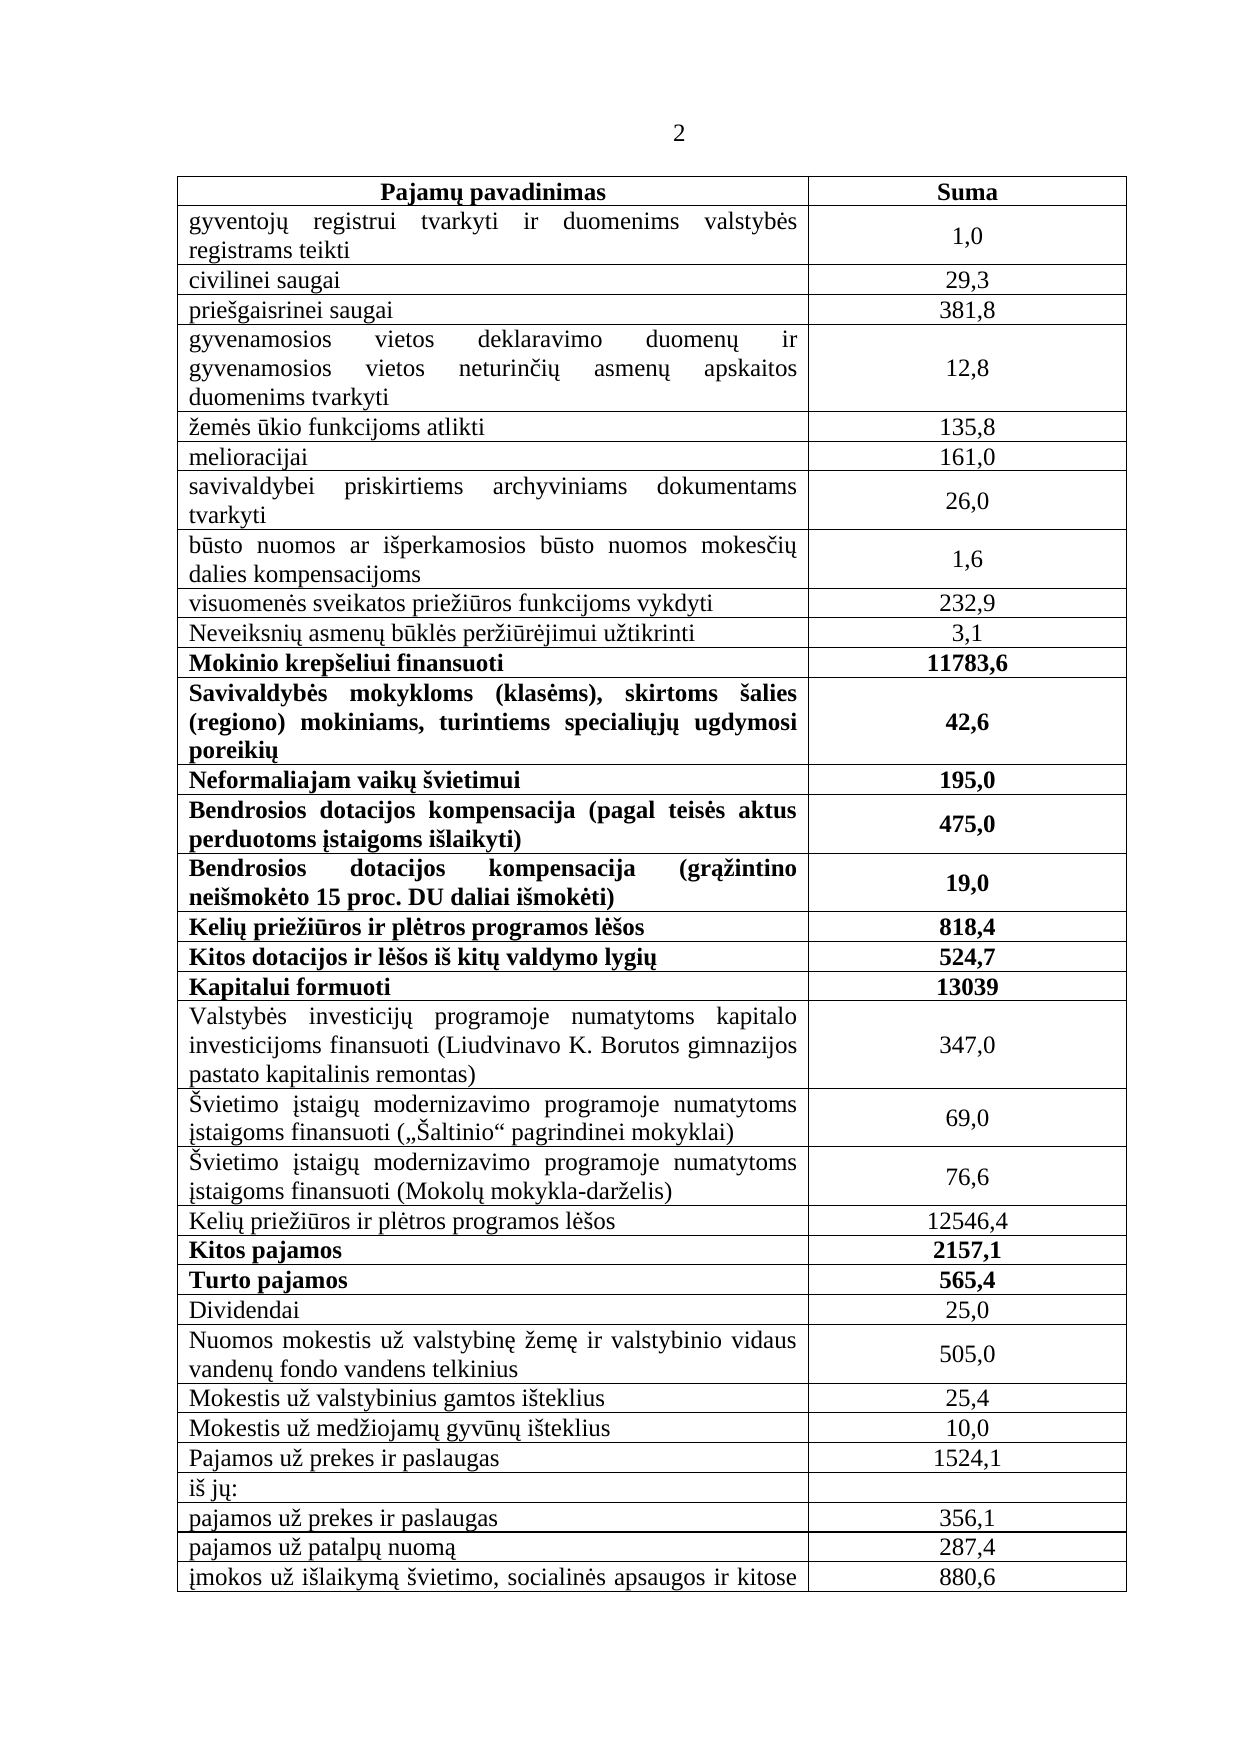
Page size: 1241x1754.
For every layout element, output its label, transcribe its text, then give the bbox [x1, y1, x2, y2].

table_cell Savivaldybės mokykloms (klasėms), skirtoms šalies (regiono) mokiniams, turintiems specialiųjų ugdymosi poreikių [178, 678, 808, 764]
table_cell 69,0 [809, 1089, 1126, 1146]
table_cell gyvenamosios vietos deklaravimo duomenų ir gyvenamosios vietos neturinčių asmenų apskaitos duomenims tvarkyti [178, 325, 808, 411]
table_cell 12,8 [809, 325, 1126, 411]
table_cell pajamos už patalpų nuomą [178, 1533, 808, 1561]
table_cell 524,7 [809, 942, 1126, 971]
table_cell 42,6 [809, 678, 1126, 764]
table_cell melioracijai [178, 442, 808, 470]
table_cell 10,0 [809, 1413, 1126, 1442]
table_cell pajamos už prekes ir paslaugas [178, 1503, 808, 1531]
table_cell 12546,4 [809, 1206, 1126, 1234]
table_cell iš jų: [178, 1473, 808, 1502]
table_cell 135,8 [809, 412, 1126, 441]
table_cell Bendrosios dotacijos kompensacija (grąžintino neišmokėto 15 proc. DU daliai išmokėti) [178, 854, 808, 911]
table_cell 19,0 [809, 854, 1126, 911]
table_cell 29,3 [809, 265, 1126, 294]
table_cell 381,8 [809, 295, 1126, 323]
table_cell būsto nuomos ar išperkamosios būsto nuomos mokesčių dalies kompensacijoms [178, 530, 808, 587]
table_cell visuomenės sveikatos priežiūros funkcijoms vykdyti [178, 589, 808, 617]
table_cell Dividendai [178, 1295, 808, 1324]
table_cell [809, 1473, 1126, 1502]
table_cell 818,4 [809, 912, 1126, 941]
table_cell Bendrosios dotacijos kompensacija (pagal teisės aktus perduotoms įstaigoms išlaikyti) [178, 795, 808, 852]
table_cell 1,0 [809, 206, 1126, 264]
table_cell 25,0 [809, 1295, 1126, 1324]
table_cell Neformaliajam vaikų švietimui [178, 765, 808, 794]
table_cell Kitos pajamos [178, 1236, 808, 1264]
table_cell Valstybės investicijų programoje numatytoms kapitalo investicijoms finansuoti (Liudvinavo K. Borutos gimnazijos pastato kapitalinis remontas) [178, 1001, 808, 1088]
table_cell gyventojų registrui tvarkyti ir duomenims valstybės registrams teikti [178, 206, 808, 264]
table_cell Kitos dotacijos ir lėšos iš kitų valdymo lygių [178, 942, 808, 971]
table_cell Mokestis už valstybinius gamtos išteklius [178, 1384, 808, 1412]
table_cell 11783,6 [809, 648, 1126, 677]
table_cell 1524,1 [809, 1443, 1126, 1472]
table_cell Kapitalui formuoti [178, 972, 808, 1000]
table_cell Mokinio krepšeliui finansuoti [178, 648, 808, 677]
table_cell Švietimo įstaigų modernizavimo programoje numatytoms įstaigoms finansuoti (Mokolų mokykla-darželis) [178, 1147, 808, 1205]
table_cell Švietimo įstaigų modernizavimo programoje numatytoms įstaigoms finansuoti („Šaltinio“ pagrindinei mokyklai) [178, 1089, 808, 1146]
table_cell 232,9 [809, 589, 1126, 617]
table_cell 287,4 [809, 1533, 1126, 1561]
table_cell 161,0 [809, 442, 1126, 470]
table_header Pajamų pavadinimas [178, 177, 808, 205]
table_cell 26,0 [809, 471, 1126, 529]
table_cell Neveiksnių asmenų būklės peržiūrėjimui užtikrinti [178, 618, 808, 647]
table_cell 880,6 [809, 1562, 1126, 1591]
table_cell 347,0 [809, 1001, 1126, 1088]
table_cell 2157,1 [809, 1236, 1126, 1264]
table_cell 475,0 [809, 795, 1126, 852]
table_cell 1,6 [809, 530, 1126, 587]
table_cell Kelių priežiūros ir plėtros programos lėšos [178, 1206, 808, 1234]
table_cell Nuomos mokestis už valstybinę žemę ir valstybinio vidaus vandenų fondo vandens telkinius [178, 1325, 808, 1382]
table_cell savivaldybei priskirtiems archyviniams dokumentams tvarkyti [178, 471, 808, 529]
table_cell Pajamos už prekes ir paslaugas [178, 1443, 808, 1472]
table_cell civilinei saugai [178, 265, 808, 294]
table_cell priešgaisrinei saugai [178, 295, 808, 323]
table_cell 3,1 [809, 618, 1126, 647]
table_cell 505,0 [809, 1325, 1126, 1382]
table_cell žemės ūkio funkcijoms atlikti [178, 412, 808, 441]
table_cell Mokestis už medžiojamų gyvūnų išteklius [178, 1413, 808, 1442]
table_cell Turto pajamos [178, 1265, 808, 1294]
table_cell įmokos už išlaikymą švietimo, socialinės apsaugos ir kitose [178, 1562, 808, 1591]
table_header Suma [809, 177, 1126, 205]
table_cell 356,1 [809, 1503, 1126, 1531]
table_cell 76,6 [809, 1147, 1126, 1205]
table_cell 25,4 [809, 1384, 1126, 1412]
table_cell Kelių priežiūros ir plėtros programos lėšos [178, 912, 808, 941]
table_cell 195,0 [809, 765, 1126, 794]
table_cell 565,4 [809, 1265, 1126, 1294]
table_cell 13039 [809, 972, 1126, 1000]
